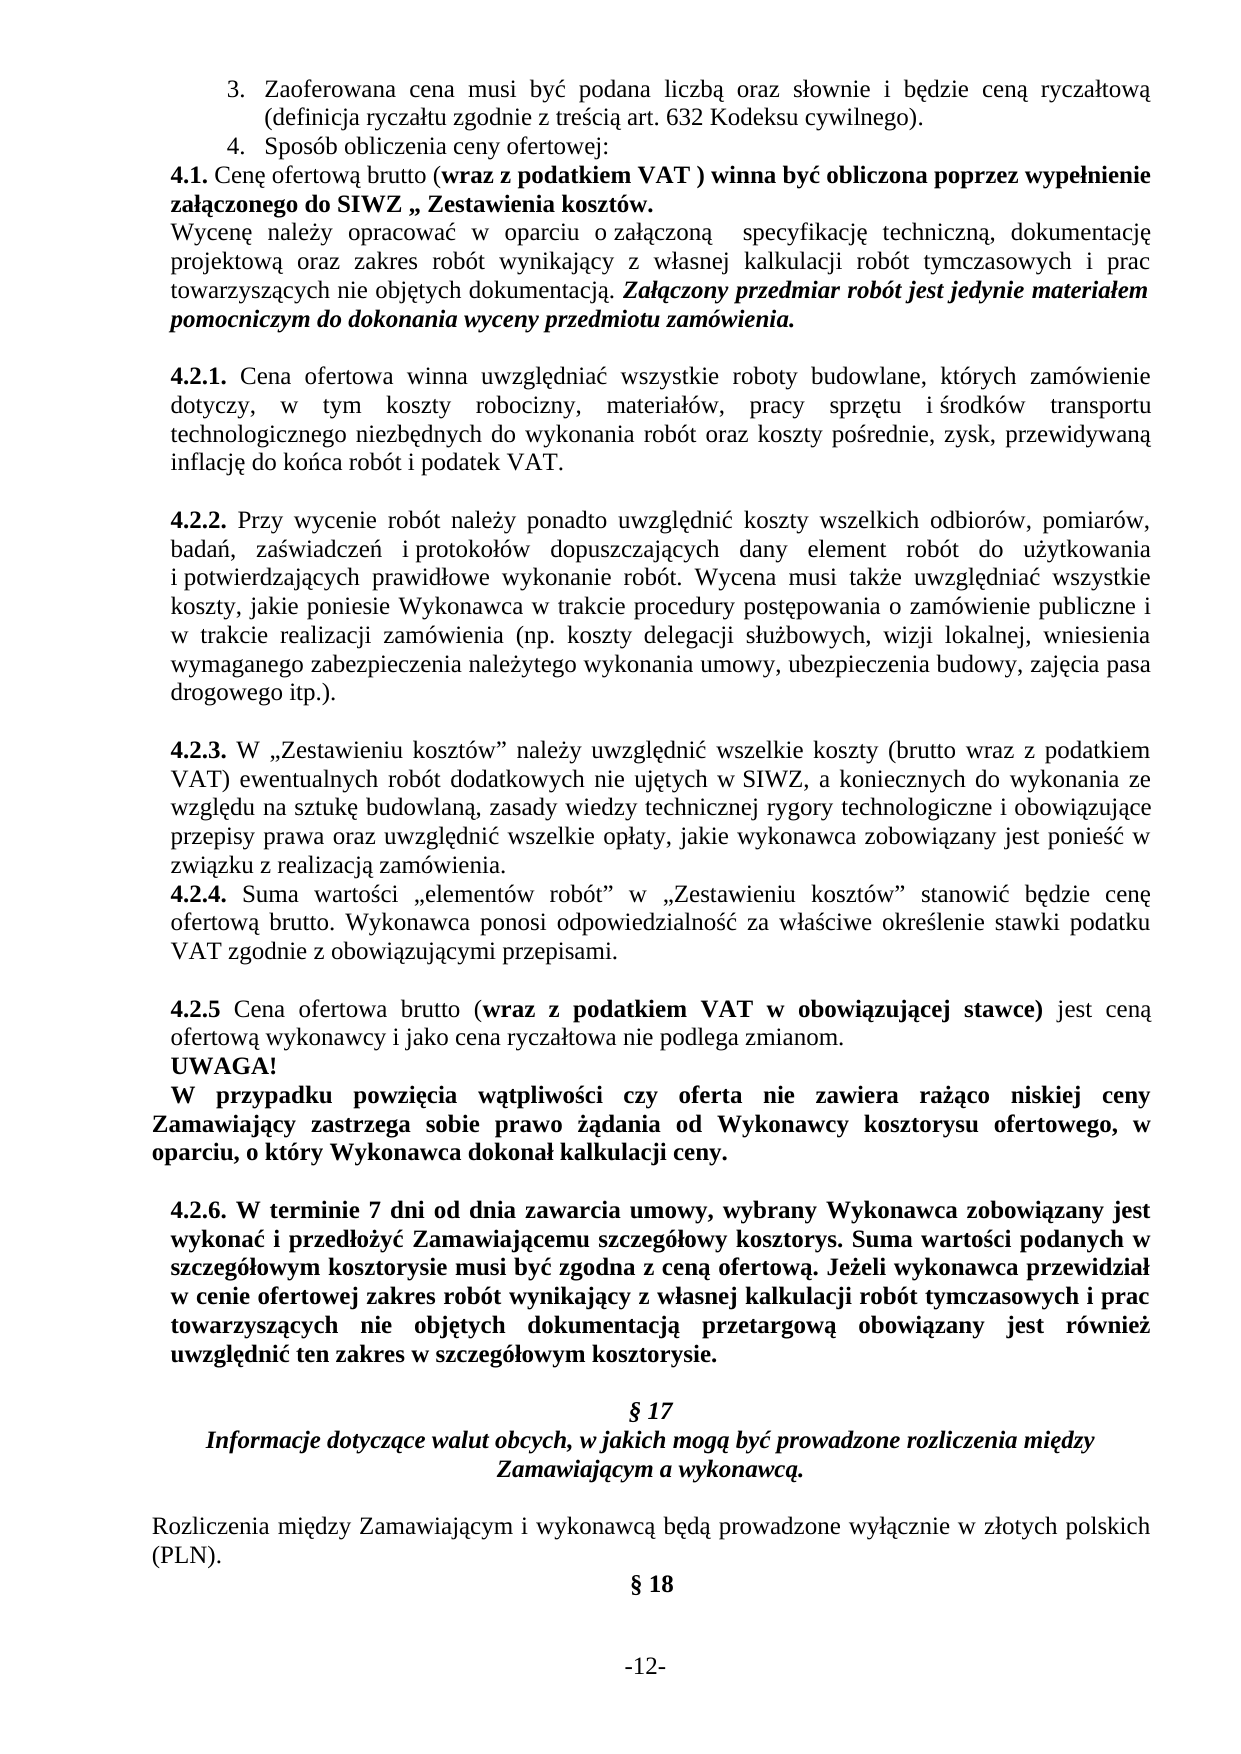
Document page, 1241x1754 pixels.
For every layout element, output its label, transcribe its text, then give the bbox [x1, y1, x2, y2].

text W przypadku powzięcia wątpliwości czy oferta nie zawiera rażąco niskiej ceny Zamawiający zastrzega sobie prawo żądania od Wykonawcy kosztorysu ofertowego, w oparciu, o który Wykonawca dokonał kalkulacji ceny. [152, 1080, 1151, 1166]
text 4.2.2. Przy wycenie robót należy ponadto uwzględnić koszty wszelkich odbiorów, pomiarów, badań, zaświadczeń i protokołów dopuszczających dany element robót do użytkowania i potwierdzających prawidłowe wykonanie robót. Wycena musi także uwzględniać wszystkie koszty, jakie poniesie Wykonawca w trakcie procedury postępowania o zamówienie publiczne i w trakcie realizacji zamówienia (np. koszty delegacji służbowych, wizji lokalnej, wniesienia wymaganego zabezpieczenia należytego wykonania umowy, ubezpieczenia budowy, zajęcia pasa drogowego itp.). [170, 505, 1151, 706]
text 4.2.3. W „Zestawieniu kosztów” należy uwzględnić wszelkie koszty (brutto wraz z podatkiem VAT) ewentualnych robót dodatkowych nie ujętych w SIWZ, a koniecznych do wykonania ze względu na sztukę budowlaną, zasady wiedzy technicznej rygory technologiczne i obowiązujące przepisy prawa oraz uwzględnić wszelkie opłaty, jakie wykonawca zobowiązany jest ponieść w związku z realizacją zamówienia. [170, 735, 1151, 879]
text UWAGA! [152, 1051, 1151, 1080]
text 4.2.6. W terminie 7 dni od dnia zawarcia umowy, wybrany Wykonawca zobowiązany jest wykonać i przedłożyć Zamawiającemu szczegółowy kosztorys. Suma wartości podanych w szczegółowym kosztorysie musi być zgodna z ceną ofertową. Jeżeli wykonawca przewidział w cenie ofertowej zakres robót wynikający z własnej kalkulacji robót tymczasowych i prac towarzyszących nie objętych dokumentacją przetargową obowiązany jest również uwzględnić ten zakres w szczegółowym kosztorysie. [170, 1195, 1151, 1367]
list Zaoferowana cena musi być podana liczbą oraz słownie i będzie ceną ryczałtową (definicja ryczałtu zgodnie z treścią art. 632 Kodeksu cywilnego). [227, 74, 1151, 131]
text 4.2.5 Cena ofertowa brutto (wraz z podatkiem VAT w obowiązującej stawce) jest ceną ofertową wykonawcy i jako cena ryczałtowa nie podlega zmianom. [170, 994, 1151, 1051]
text § 18 [152, 1569, 1151, 1597]
text 4.2.1. Cena ofertowa winna uwzględniać wszystkie roboty budowlane, których zamówienie dotyczy, w tym koszty robocizny, materiałów, pracy sprzętu i środków transportu technologicznego niezbędnych do wykonania robót oraz koszty pośrednie, zysk, przewidywaną inflację do końca robót i podatek VAT. [170, 361, 1151, 476]
text Rozliczenia między Zamawiającym i wykonawcą będą prowadzone wyłącznie w złotych polskich (PLN). [152, 1511, 1151, 1569]
text 4.2.4. Suma wartości „elementów robót” w „Zestawieniu kosztów” stanowić będzie cenę ofertową brutto. Wykonawca ponosi odpowiedzialność za właściwe określenie stawki podatku VAT zgodnie z obowiązującymi przepisami. [170, 879, 1151, 965]
text Informacje dotyczące walut obcych, w jakich mogą być prowadzone rozliczenia między Zamawiającym a wykonawcą. [152, 1425, 1151, 1482]
text 4.1. Cenę ofertową brutto (wraz z podatkiem VAT ) winna być obliczona poprzez wypełnienie załączonego do SIWZ „ Zestawienia kosztów. [170, 160, 1151, 217]
text Wycenę należy opracować w oparciu o załączoną specyfikację techniczną, dokumentację projektową oraz zakres robót wynikający z własnej kalkulacji robót tymczasowych i prac towarzyszących nie objętych dokumentacją. Załączony przedmiar robót jest jedynie materiałem pomocniczym do dokonania wyceny przedmiotu zamówienia. [170, 217, 1151, 332]
text § 17 [152, 1396, 1151, 1425]
list Sposób obliczenia ceny ofertowej: [227, 131, 1151, 160]
